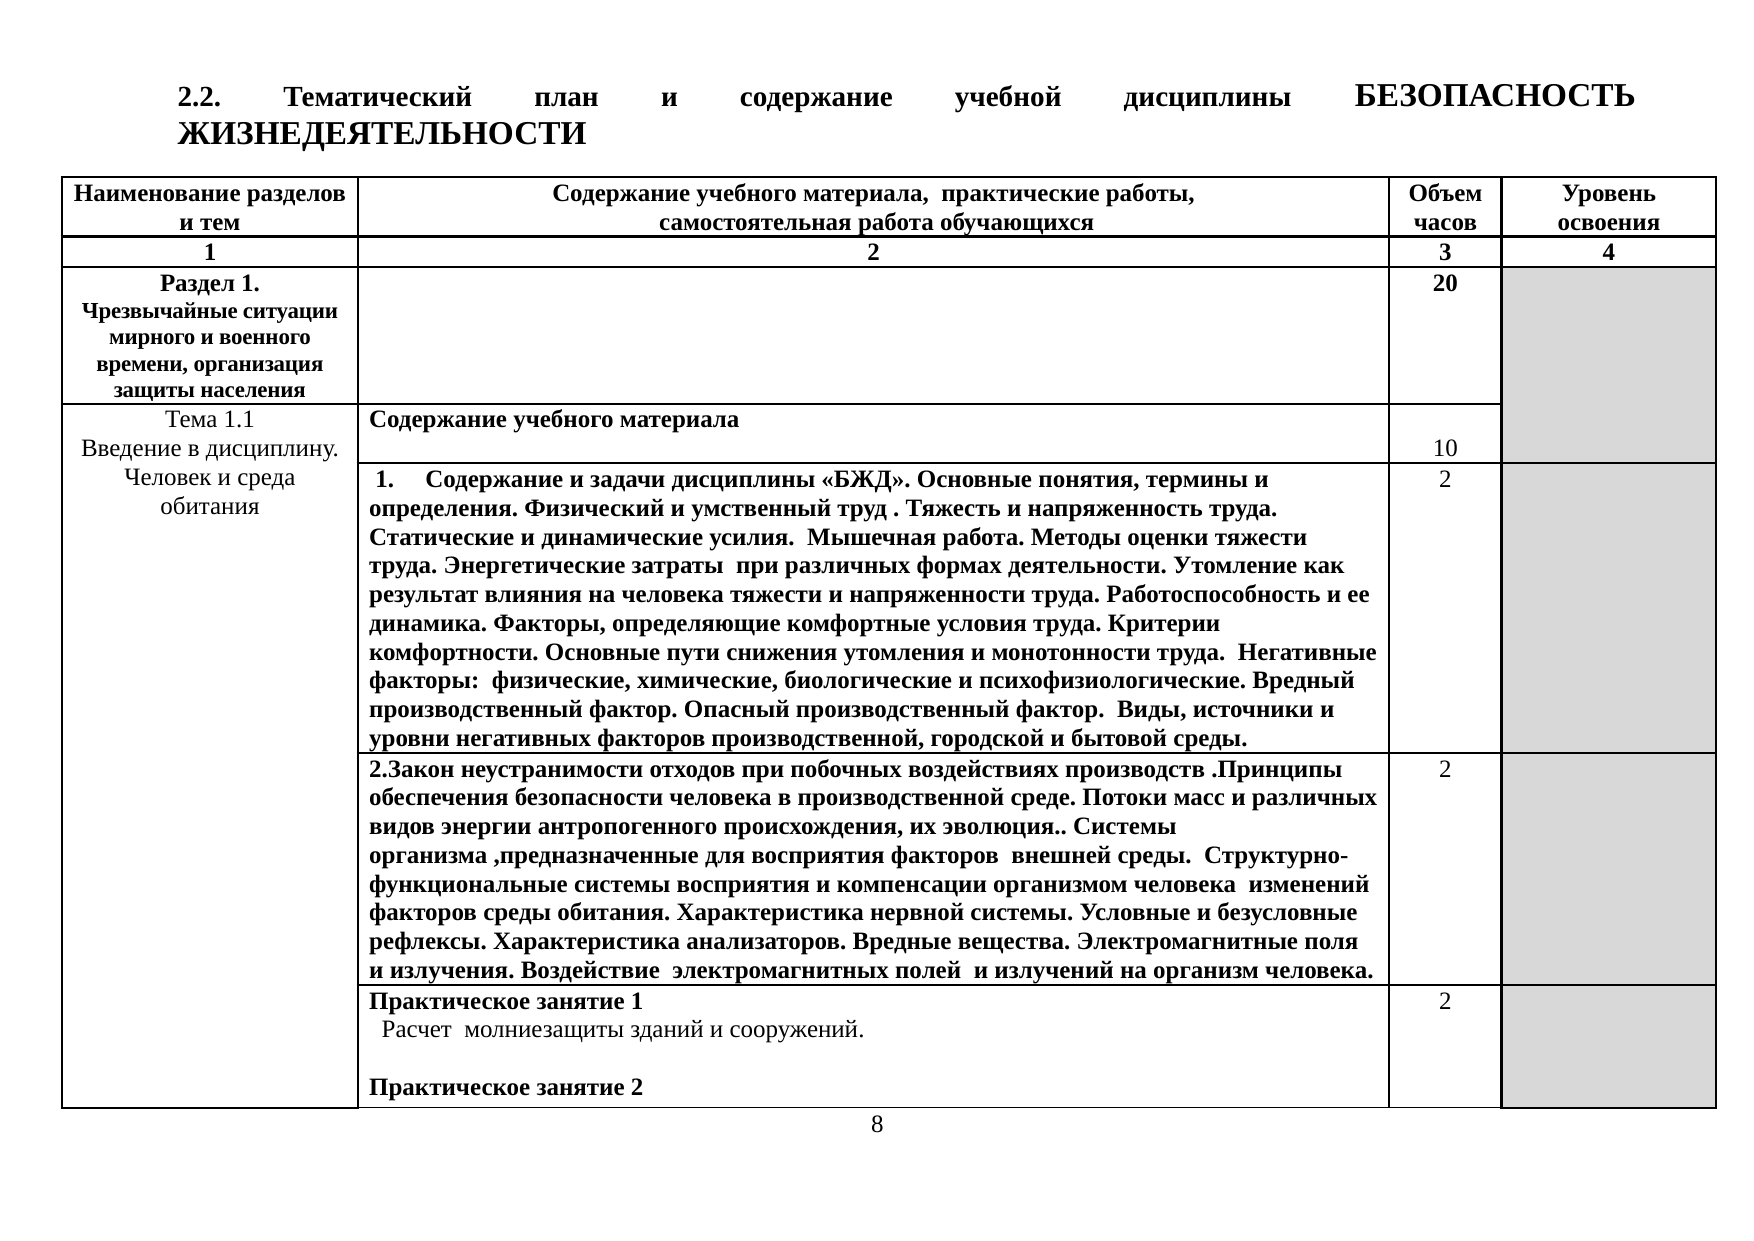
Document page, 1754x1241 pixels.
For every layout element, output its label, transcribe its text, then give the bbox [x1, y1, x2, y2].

table_cell Тема 1.1 Введение в дисциплину. Че­ловек и среда обитания [63, 405, 357, 1107]
table_cell 2 [1390, 464, 1500, 752]
text 2.2. Тематический план и содержание учебной дисциплины БЕЗОПАСНОСТЬ ЖИЗНЕДЕЯТЕЛЬНОСТИ [177, 75, 1636, 152]
table_cell [359, 268, 1388, 402]
table_cell 2 [1390, 754, 1500, 984]
table_cell 10 [1390, 405, 1500, 462]
table_cell 2.Закон неустранимости отходов при побочных воздействиях производств .Принципы обеспечения безопасности человека в производственной среде. Потоки масс и различных видов энергии антропогенного происхождения, их эволюция.. Системы организма ,предназначенные для восприятия факторов внешней среды. Структурно-функциональные системы восприятия и компенсации организмом человека изменений факторов среды обитания. Характеристика нервной системы. Условные и безусловные рефлексы. Характеристика анализаторов. Вредные вещества. Электромагнитные поля и излучения. Воздействие электромагнитных полей и излучений на организм человека. [359, 754, 1388, 984]
table_cell 3 [1390, 238, 1500, 266]
table_cell 2 [1390, 986, 1500, 1107]
table_cell 1 [63, 238, 357, 266]
table_cell 1. Содержание и задачи дисциплины «БЖД». Основные понятия, термины и определения. Физический и умственный труд . Тяжесть и напряженность труда. Статические и динамические усилия. Мышечная работа. Методы оценки тяжести труда. Энергетические затраты при различных формах деятельности. Утомление как результат влияния на человека тяжести и напряженности труда. Работоспособность и ее динамика. Факторы, определяющие комфортные условия труда. Критерии комфортности. Основные пути снижения утомления и монотонности труда. Негативные факторы: физические, химические, биологические и психофизиологические. Вредный производственный фактор. Опасный производственный фактор. Виды, источники и уровни негативных факторов производственной, городской и бытовой среды. [359, 464, 1388, 752]
table_header Наименование разделов и тем [63, 178, 357, 235]
table_cell [1503, 986, 1715, 1107]
table_cell [1503, 464, 1715, 752]
table_header Объем часов [1390, 178, 1500, 235]
table_cell 4 [1503, 238, 1715, 266]
table_cell Практическое занятие 1 Расчет молниезащиты зданий и сооружений. Практическое занятие 2 [359, 986, 1388, 1107]
table_header Содержание учебного материала, практические работы, самостоятельная работа обучающихся [359, 178, 1388, 235]
table_cell Раздел 1. Чрезвычайные ситуации мирного и военного времени, организация защиты населения [63, 268, 357, 402]
table_header Уровень освоения [1503, 178, 1715, 235]
table_cell 2 [359, 238, 1388, 266]
table_cell Содержание учебного материала [359, 405, 1388, 462]
table_cell 20 [1390, 268, 1500, 402]
table_cell [1503, 754, 1715, 984]
table_cell [1503, 268, 1715, 462]
